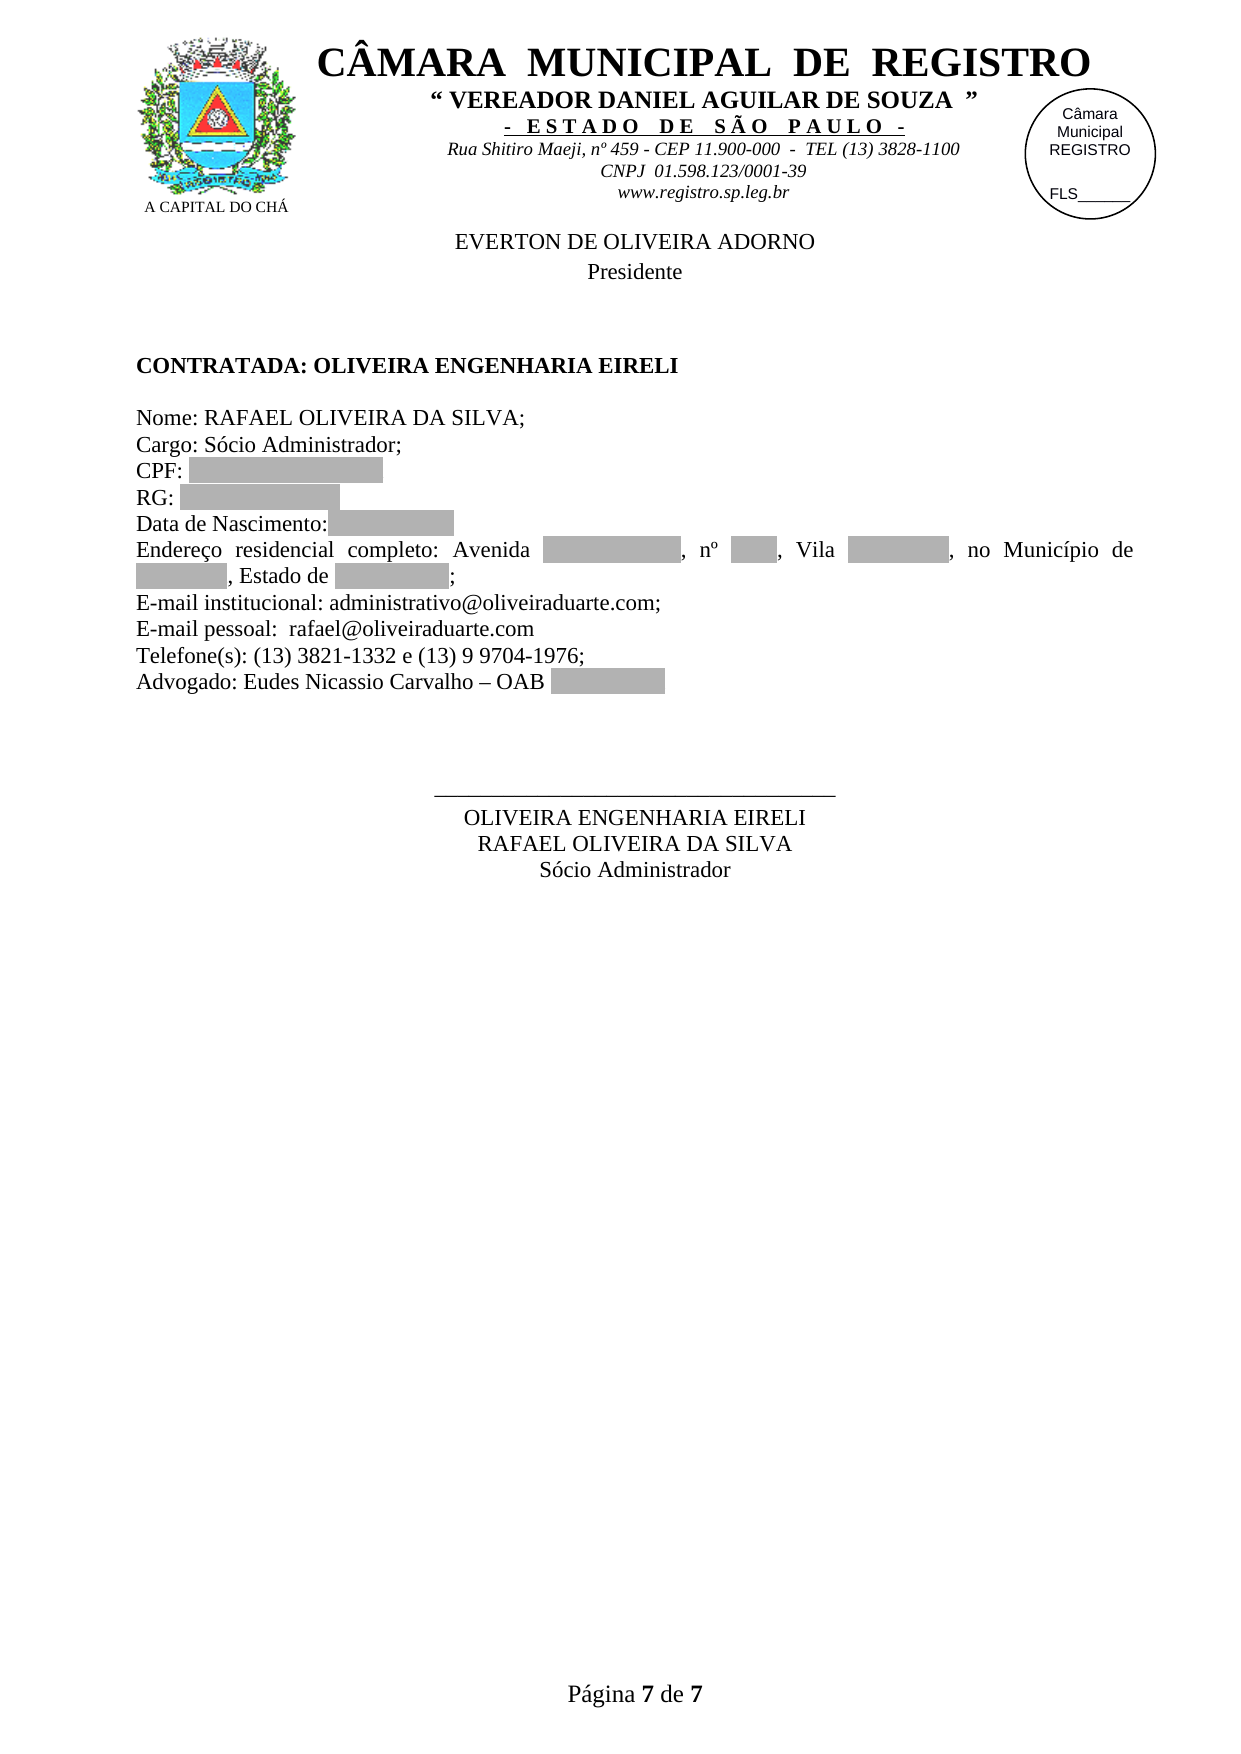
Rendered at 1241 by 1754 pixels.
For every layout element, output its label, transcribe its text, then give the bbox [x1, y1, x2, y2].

text Cargo: Sócio Administrador; [136, 431, 1134, 457]
text ___________________________________ [136, 773, 1134, 800]
text EVERTON DE OLIVEIRA ADORNO [136, 228, 1134, 254]
text Data de Nascimento:xxxxxxxxxxx [136, 510, 1134, 536]
text Telefone(s): (13) 3821-1332 e (13) 9 9704-1976; [136, 642, 1134, 668]
text Presidente [136, 258, 1134, 285]
text E-mail pessoal: rafael@oliveiraduarte.com [136, 615, 1134, 642]
text Nome: RAFAEL OLIVEIRA DA SILVA; [136, 404, 1134, 431]
text RAFAEL OLIVEIRA DA SILVA [136, 830, 1134, 856]
text Sócio Administrador [136, 856, 1134, 883]
text Endereço residencial completo: Avenida xxxxxxxxxxxx, nº xxxx, Vila xxxxxxxxs, no Município de xxxxxxxx, Estado de xxxxxxxxxx; [136, 536, 1134, 589]
text CONTRATADA: OLIVEIRA ENGENHARIA EIRELI [136, 352, 1134, 378]
text OLIVEIRA ENGENHARIA EIRELI [136, 804, 1134, 830]
text CPF: xxxxxxxxxxxxxxxxx [136, 457, 1134, 483]
text E-mail institucional: administrativo@oliveiraduarte.com; [136, 589, 1134, 615]
text Advogado: Eudes Nicassio Carvalho – OAB xxxxxxxxxx [136, 668, 1134, 694]
text RG: xxxxxxxxxxxxxx [136, 483, 1134, 510]
